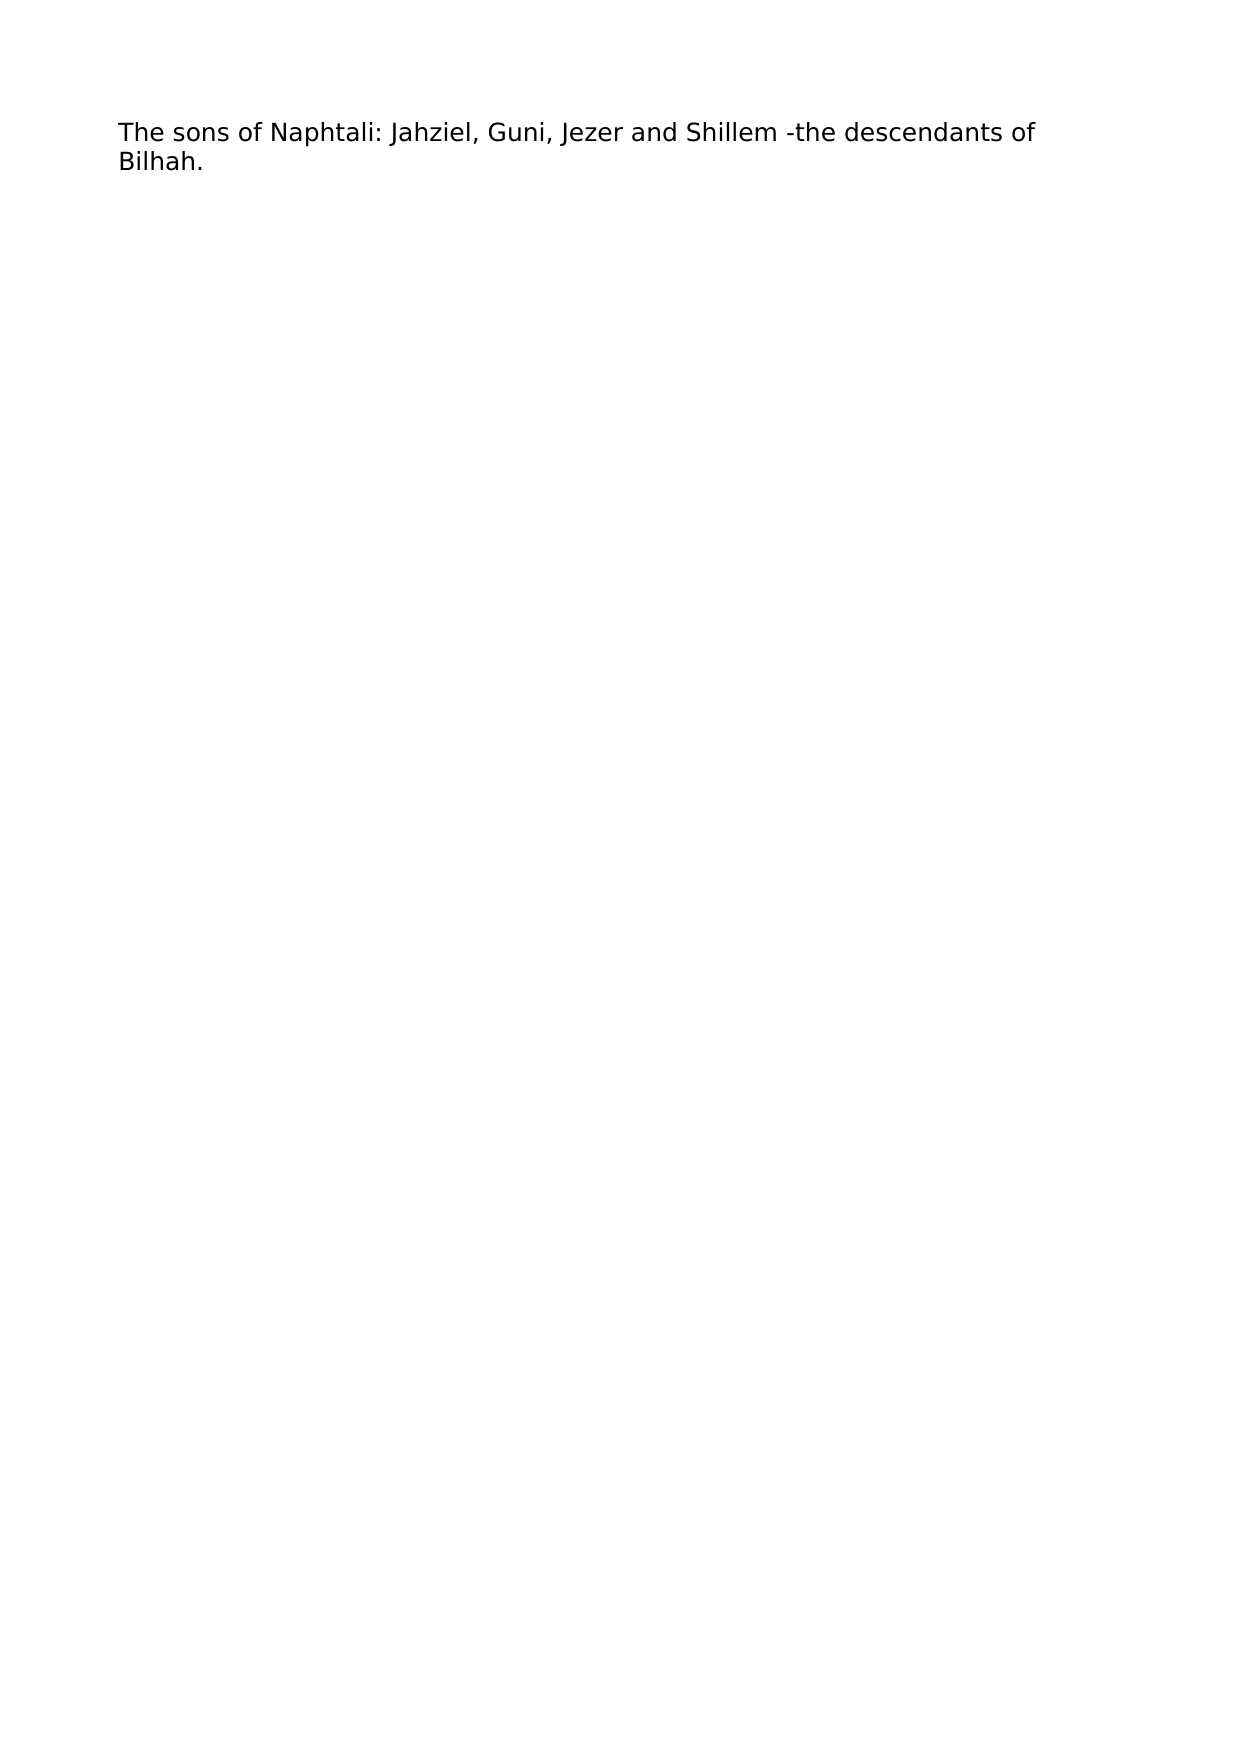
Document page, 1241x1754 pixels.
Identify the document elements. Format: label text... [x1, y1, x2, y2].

text The sons of Naphtali: Jahziel, Guni, Jezer and Shillem -the descendants of Bilhah. [118, 118, 1122, 176]
